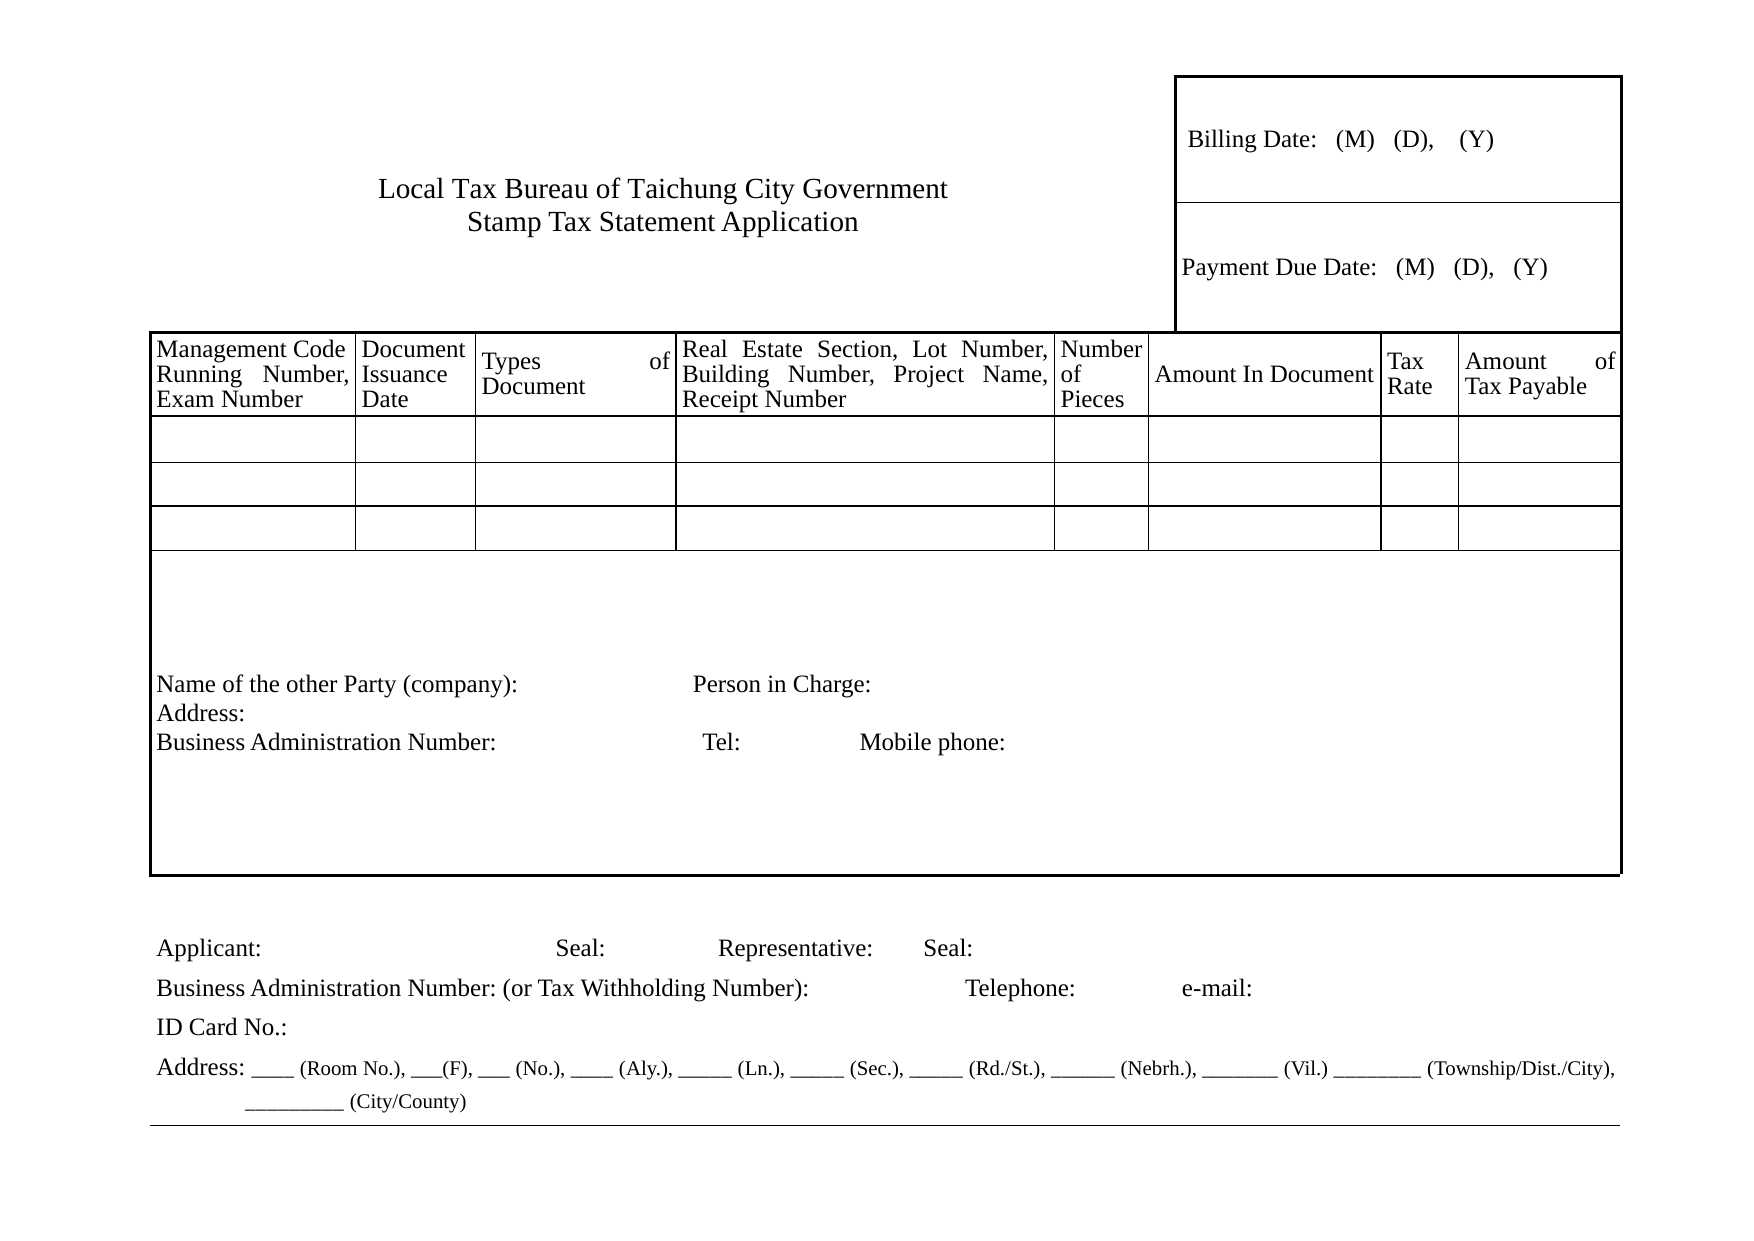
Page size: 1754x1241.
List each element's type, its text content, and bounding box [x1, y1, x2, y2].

table_cell Payment Due Date: (M) (D), (Y) [1177, 203, 1620, 331]
table_cell Number of Pieces [1055, 334, 1148, 415]
table_cell [1149, 417, 1380, 462]
table_cell [677, 507, 1054, 549]
table_cell [1459, 507, 1620, 549]
table_cell [356, 417, 475, 462]
table_cell Document Issuance Date [356, 334, 475, 415]
table_cell [1382, 417, 1458, 462]
table_cell [1149, 507, 1380, 549]
table_cell Tax Rate [1382, 334, 1458, 415]
table_cell [356, 463, 475, 505]
table_cell [1149, 463, 1380, 505]
table_cell [356, 507, 475, 549]
table_cell [1055, 417, 1148, 462]
table_cell [677, 463, 1054, 505]
table_cell [1459, 417, 1620, 462]
table_cell [1055, 463, 1148, 505]
table_cell [152, 507, 355, 549]
table_cell Real Estate Section, Lot Number, Building Number, Project Name, Receipt Number [677, 334, 1054, 415]
table_cell [476, 417, 675, 462]
table_cell [1055, 507, 1148, 549]
table_cell [476, 463, 675, 505]
table_cell [1382, 507, 1458, 549]
table_header Billing Date: (M) (D), (Y) [1177, 78, 1620, 202]
table_cell [1459, 463, 1620, 505]
table_cell [677, 417, 1054, 462]
table_cell [476, 507, 675, 549]
table_cell Name of the other Party (company): Person in Charge: Address: Business Administration Number: Tel: Mobile phone: [152, 551, 1620, 874]
table_cell [152, 417, 355, 462]
table_cell Management Code Running Number, Exam Number [152, 334, 355, 415]
table_header Local Tax Bureau of Taichung City Government Stamp Tax Statement Application [150, 75, 1174, 331]
table_cell [1382, 463, 1458, 505]
table_cell Amount In Document [1149, 334, 1380, 415]
table_cell Types of Document [476, 334, 675, 415]
table_cell Applicant: Seal: Representative: Seal: Business Administration Number: (or Tax Withholding Number): Telephone: e-mail: ID Card No.: Address: ____ (Room No.), ___(F), ___ (No.), ____ (Aly.), _____ (Ln.), _____ (Sec.), _____ (Rd./St.), ______ (Nebrh.), _______ (Vil.) ________ (Township/Dist./City), _________ (City/County) [150, 877, 1620, 1124]
table_cell Amount of Tax Payable [1459, 334, 1620, 415]
table_cell [152, 463, 355, 505]
